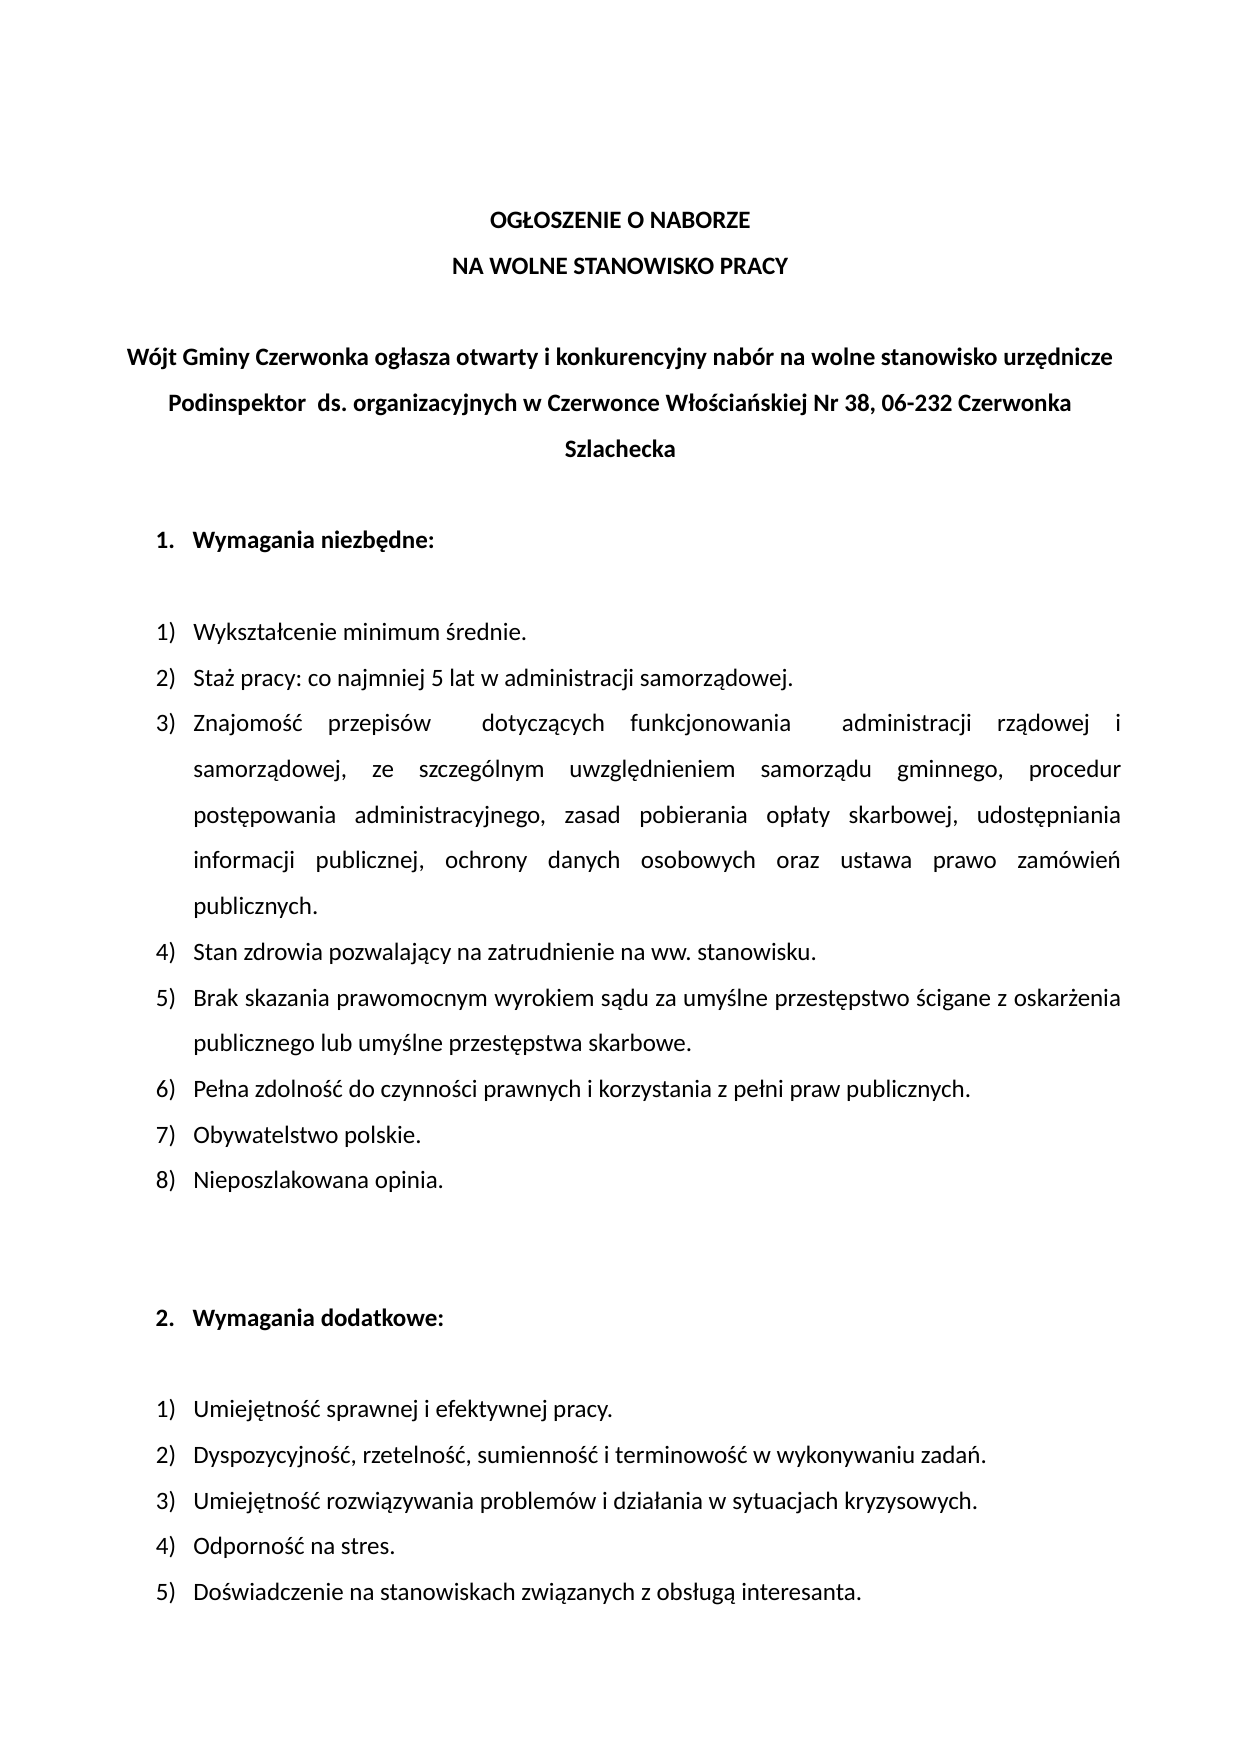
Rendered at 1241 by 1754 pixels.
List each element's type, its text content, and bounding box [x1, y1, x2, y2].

text Wójt Gminy Czerwonka ogłasza otwarty i konkurencyjny nabór na wolne stanowisko urzędnicze Podinspektor ds. organizacyjnych w Czerwonce Włościańskiej Nr 38, 06-232 Czerwonka Szlachecka [118, 342, 1122, 463]
list Obywatelstwo polskie. [156, 1119, 1122, 1149]
list Pełna zdolność do czynności prawnych i korzystania z pełni praw publicznych. [156, 1073, 1122, 1104]
list Dyspozycyjność, rzetelność, sumienność i terminowość w wykonywaniu zadań. [156, 1439, 1122, 1469]
list Umiejętność sprawnej i efektywnej pracy. [156, 1393, 1122, 1424]
list Brak skazania prawomocnym wyrokiem sądu za umyślne przestępstwo ścigane z oskarżenia publicznego lub umyślne przestępstwa skarbowe. [156, 982, 1122, 1058]
list Odporność na stres. [156, 1531, 1122, 1561]
list Znajomość przepisów dotyczących funkcjonowania administracji rządowej i samorządowej, ze szczególnym uwzględnieniem samorządu gminnego, procedur postępowania administracyjnego, zasad pobierania opłaty skarbowej, udostępniania informacji publicznej, ochrony danych osobowych oraz ustawa prawo zamówień publicznych. [156, 707, 1122, 921]
list Doświadczenie na stanowiskach związanych z obsługą interesanta. [156, 1576, 1122, 1607]
list Wymagania niezbędne: [155, 524, 1122, 555]
list Wymagania dodatkowe: [155, 1302, 1122, 1332]
text OGŁOSZENIE O NABORZE [118, 204, 1122, 235]
list Umiejętność rozwiązywania problemów i działania w sytuacjach kryzysowych. [156, 1485, 1122, 1515]
text NA WOLNE STANOWISKO PRACY [118, 250, 1122, 281]
list Nieposzlakowana opinia. [156, 1165, 1122, 1195]
list Stan zdrowia pozwalający na zatrudnienie na ww. stanowisku. [156, 936, 1122, 967]
list Wykształcenie minimum średnie. [156, 616, 1122, 646]
list Staż pracy: co najmniej 5 lat w administracji samorządowej. [156, 662, 1122, 692]
